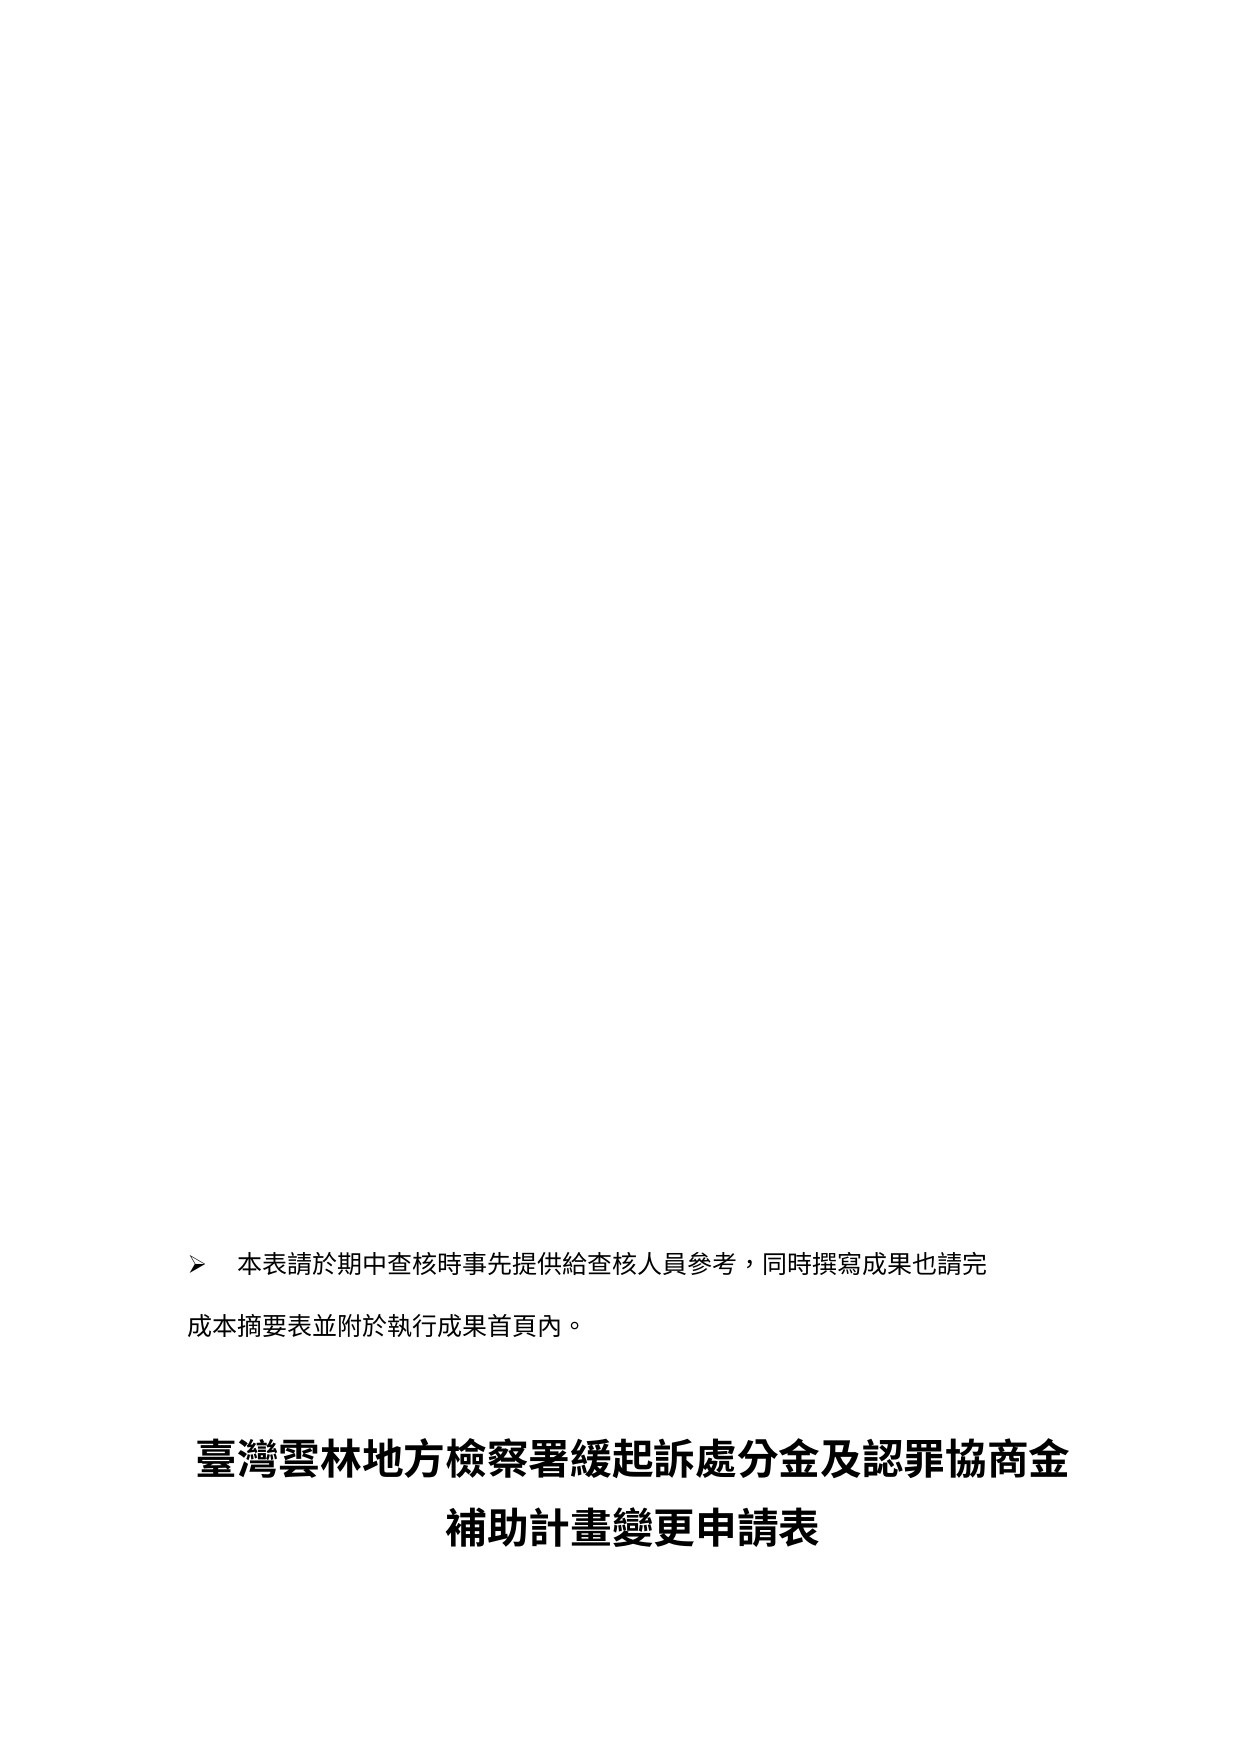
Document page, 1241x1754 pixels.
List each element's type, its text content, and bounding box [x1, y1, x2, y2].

text 補助計畫變更申請表 [187, 1483, 1078, 1546]
list 本表請於期中查核時事先提供給查核人員參考，同時撰寫成果也請完成本摘要表並附於執行成果首頁內。 [187, 1221, 1003, 1346]
text 臺灣雲林地方檢察署緩起訴處分金及認罪協商金 [187, 1414, 1078, 1477]
